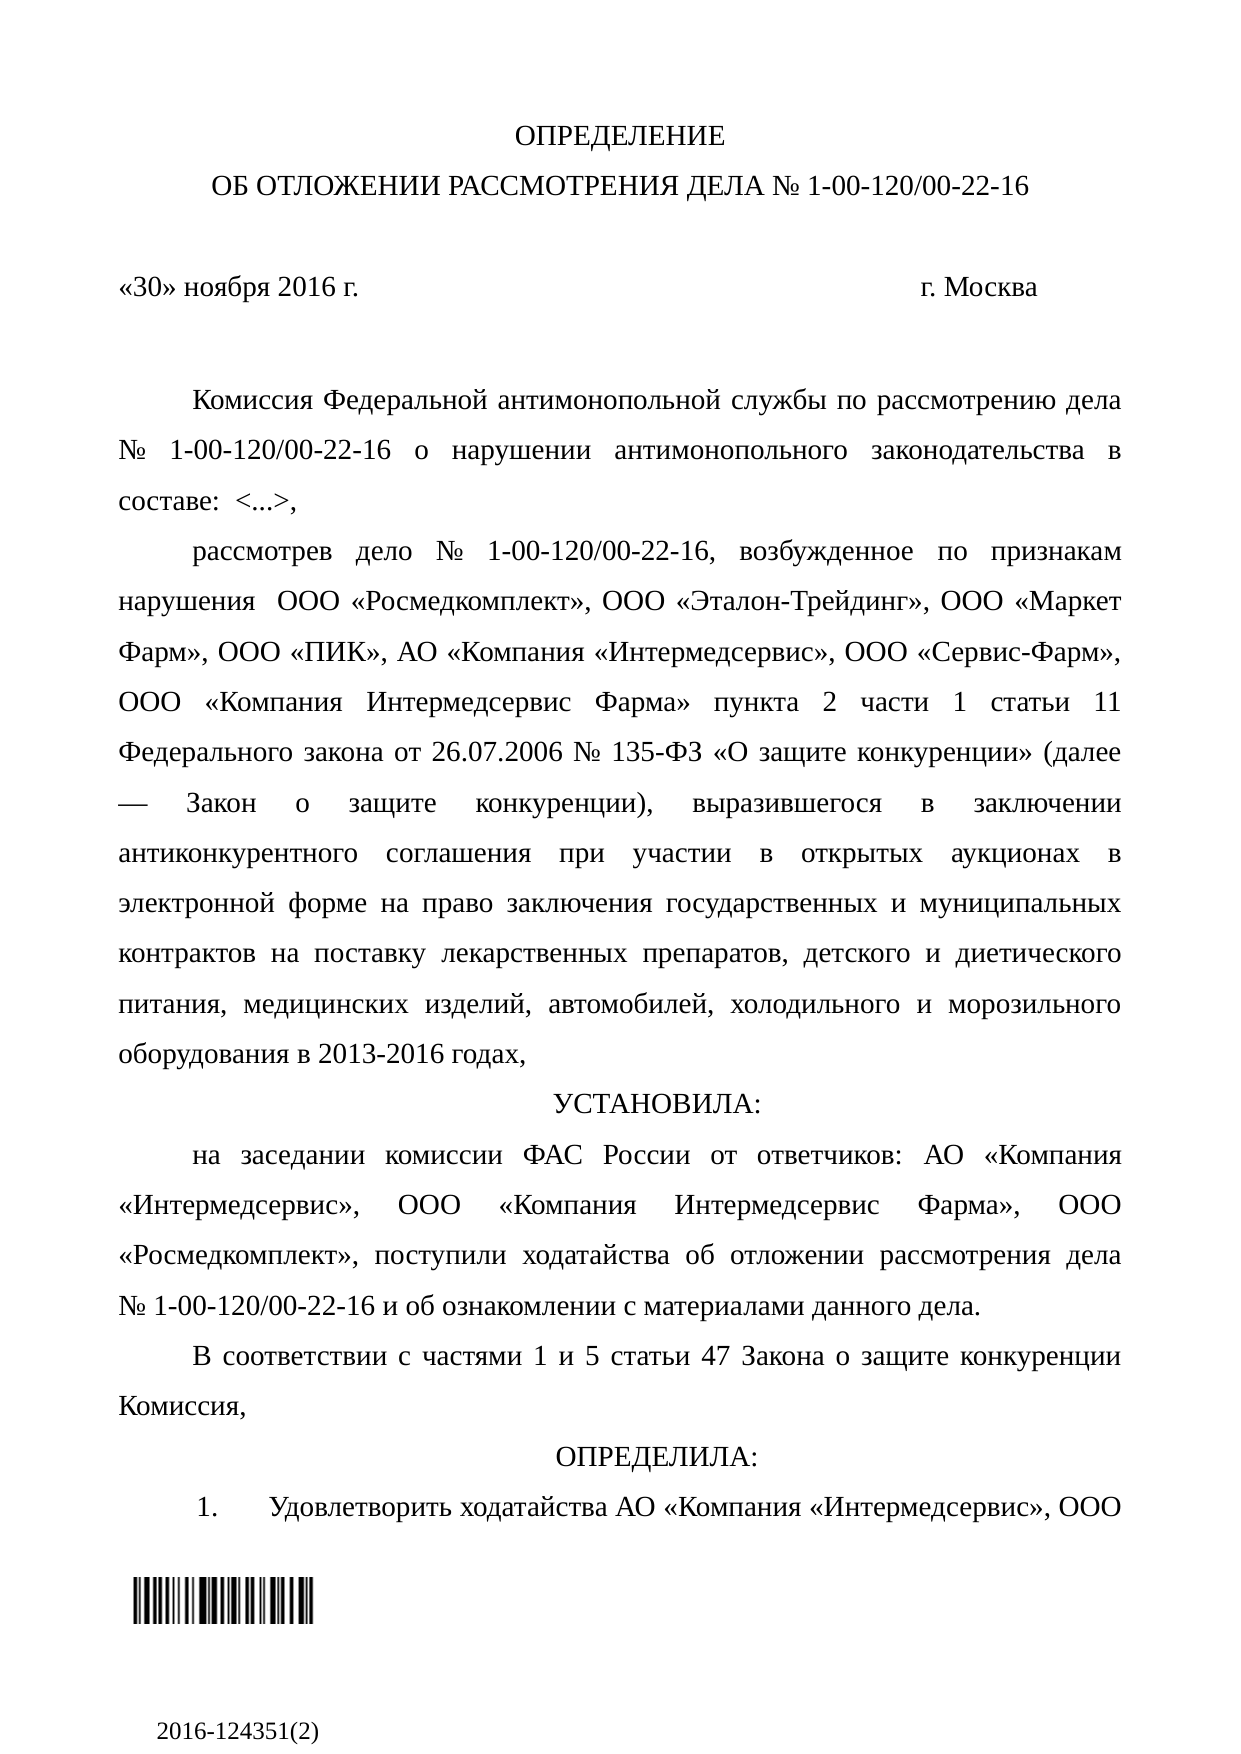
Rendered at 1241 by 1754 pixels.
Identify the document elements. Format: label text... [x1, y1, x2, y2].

text ОБ ОТЛОЖЕНИИ РАССМОТРЕНИЯ ДЕЛА № 1-00-120/00-22-16 [118, 168, 1122, 202]
picture [118, 1577, 331, 1624]
text Комиссия Федеральной антимонопольной службы по рассмотрению дела № 1-00-120/00-22-16 о нарушении антимонопольного законодательства в составе: <...>, [118, 382, 1122, 516]
text рассмотрев дело № 1-00-120/00-22-16, возбужденное по признакам нарушения ООО «Росмедкомплект», ООО «Эталон-Трейдинг», ООО «Маркет Фарм», ООО «ПИК», АО «Компания «Интермедсервис», ООО «Сервис-Фарм», ООО «Компания Интермедсервис Фарма» пункта 2 части 1 статьи 11 Федерального закона от 26.07.2006 № 135-ФЗ «О защите конкуренции» (далее — Закон о защите конкуренции), выразившегося в заключении антиконкурентного соглашения при участии в открытых аукционах в электронной форме на право заключения государственных и муниципальных контрактов на поставку лекарственных препаратов, детского и диетического питания, медицинских изделий, автомобилей, холодильного и морозильного оборудования в 2013-2016 годах, [118, 533, 1122, 1070]
text УСТАНОВИЛА: [118, 1087, 1122, 1120]
list Удовлетворить ходатайства АО «Компания «Интермедсервис», ООО [117, 1489, 1122, 1523]
text В соответствии с частями 1 и 5 статьи 47 Закона о защите конкуренции Комиссия, [118, 1338, 1122, 1422]
text ОПРЕДЕЛЕНИЕ [118, 118, 1122, 152]
text «30» ноября 2016 г. г. Москва [118, 269, 1128, 303]
text ОПРЕДЕЛИЛА: [118, 1439, 1122, 1472]
text на заседании комиссии ФАС России от ответчиков: АО «Компания «Интермедсервис», ООО «Компания Интермедсервис Фарма», ООО «Росмедкомплект», поступили ходатайства об отложении рассмотрения дела № 1-00-120/00-22-16 и об ознакомлении с материалами данного дела. [118, 1137, 1122, 1321]
